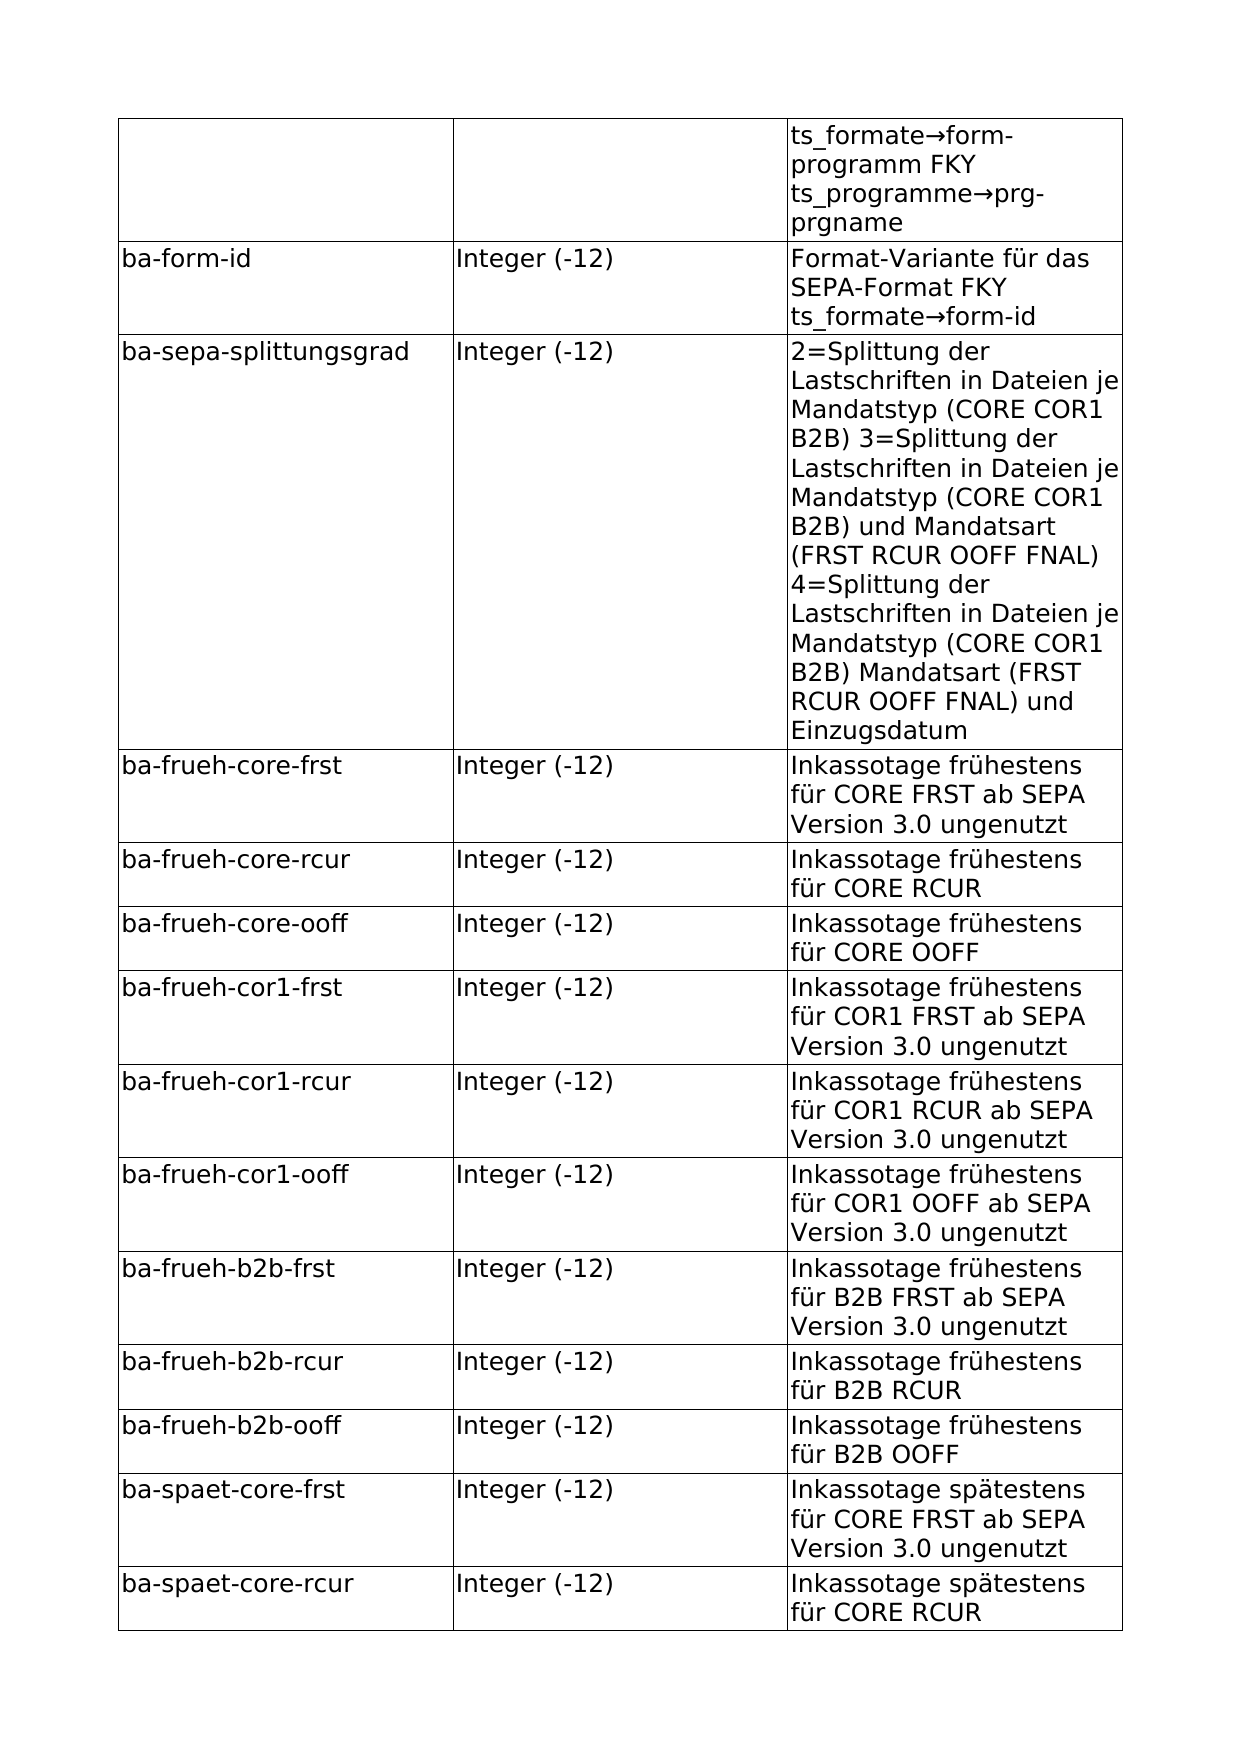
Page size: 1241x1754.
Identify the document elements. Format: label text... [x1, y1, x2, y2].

table_cell Inkassotage frühestens für CORE FRST ab SEPA Version 3.0 ungenutzt [788, 750, 1122, 842]
table_cell ba-form-id [119, 242, 453, 334]
table_cell ba-frueh-cor1-rcur [119, 1065, 453, 1157]
table_cell Integer (-12) [454, 971, 787, 1064]
table_cell Integer (-12) [454, 1252, 787, 1344]
table_cell Integer (-12) [454, 750, 787, 842]
table_cell Inkassotage frühestens für COR1 FRST ab SEPA Version 3.0 ungenutzt [788, 971, 1122, 1064]
table_cell Inkassotage frühestens für CORE OOFF [788, 907, 1122, 970]
table_cell ba-frueh-core-frst [119, 750, 453, 842]
table_cell Integer (-12) [454, 1065, 787, 1157]
table_cell Integer (-12) [454, 1567, 787, 1630]
table_cell Inkassotage frühestens für COR1 OOFF ab SEPA Version 3.0 ungenutzt [788, 1158, 1122, 1251]
table_cell ba-frueh-cor1-frst [119, 971, 453, 1064]
table_cell Integer (-12) [454, 843, 787, 906]
table_cell ba-frueh-b2b-frst [119, 1252, 453, 1344]
table_cell Integer (-12) [454, 335, 787, 748]
table_cell Inkassotage frühestens für CORE RCUR [788, 843, 1122, 906]
table_cell Inkassotage frühestens für B2B FRST ab SEPA Version 3.0 ungenutzt [788, 1252, 1122, 1344]
table_cell ts_formate→form-programm FKY ts_programme→prg-prgname [788, 119, 1122, 241]
table_cell ba-spaet-core-rcur [119, 1567, 453, 1630]
table_cell Inkassotage spätestens für CORE RCUR [788, 1567, 1122, 1630]
table_cell 2=Splittung der Lastschriften in Dateien je Mandatstyp (CORE COR1 B2B) 3=Splittung der Lastschriften in Dateien je Mandatstyp (CORE COR1 B2B) und Mandatsart (FRST RCUR OOFF FNAL) 4=Splittung der Lastschriften in Dateien je Mandatstyp (CORE COR1 B2B) Mandatsart (FRST RCUR OOFF FNAL) und Einzugsdatum [788, 335, 1122, 748]
table_cell Integer (-12) [454, 1345, 787, 1408]
table_cell ba-spaet-core-frst [119, 1474, 453, 1566]
table_cell Inkassotage frühestens für B2B OOFF [788, 1410, 1122, 1473]
table_cell Format-Variante für das SEPA-Format FKY ts_formate→form-id [788, 242, 1122, 334]
table_cell Integer (-12) [454, 907, 787, 970]
table_cell Inkassotage frühestens für B2B RCUR [788, 1345, 1122, 1408]
table_cell ba-frueh-core-rcur [119, 843, 453, 906]
table_cell Integer (-12) [454, 1410, 787, 1473]
table_cell Inkassotage spätestens für CORE FRST ab SEPA Version 3.0 ungenutzt [788, 1474, 1122, 1566]
table_cell ba-frueh-cor1-ooff [119, 1158, 453, 1251]
table_cell [454, 119, 787, 241]
table_cell ba-frueh-b2b-rcur [119, 1345, 453, 1408]
table_cell Integer (-12) [454, 1158, 787, 1251]
table_cell ba-frueh-core-ooff [119, 907, 453, 970]
table_cell [119, 119, 453, 241]
table_cell Integer (-12) [454, 1474, 787, 1566]
table_cell ba-sepa-splittungsgrad [119, 335, 453, 748]
table_cell Inkassotage frühestens für COR1 RCUR ab SEPA Version 3.0 ungenutzt [788, 1065, 1122, 1157]
table_cell Integer (-12) [454, 242, 787, 334]
table_cell ba-frueh-b2b-ooff [119, 1410, 453, 1473]
